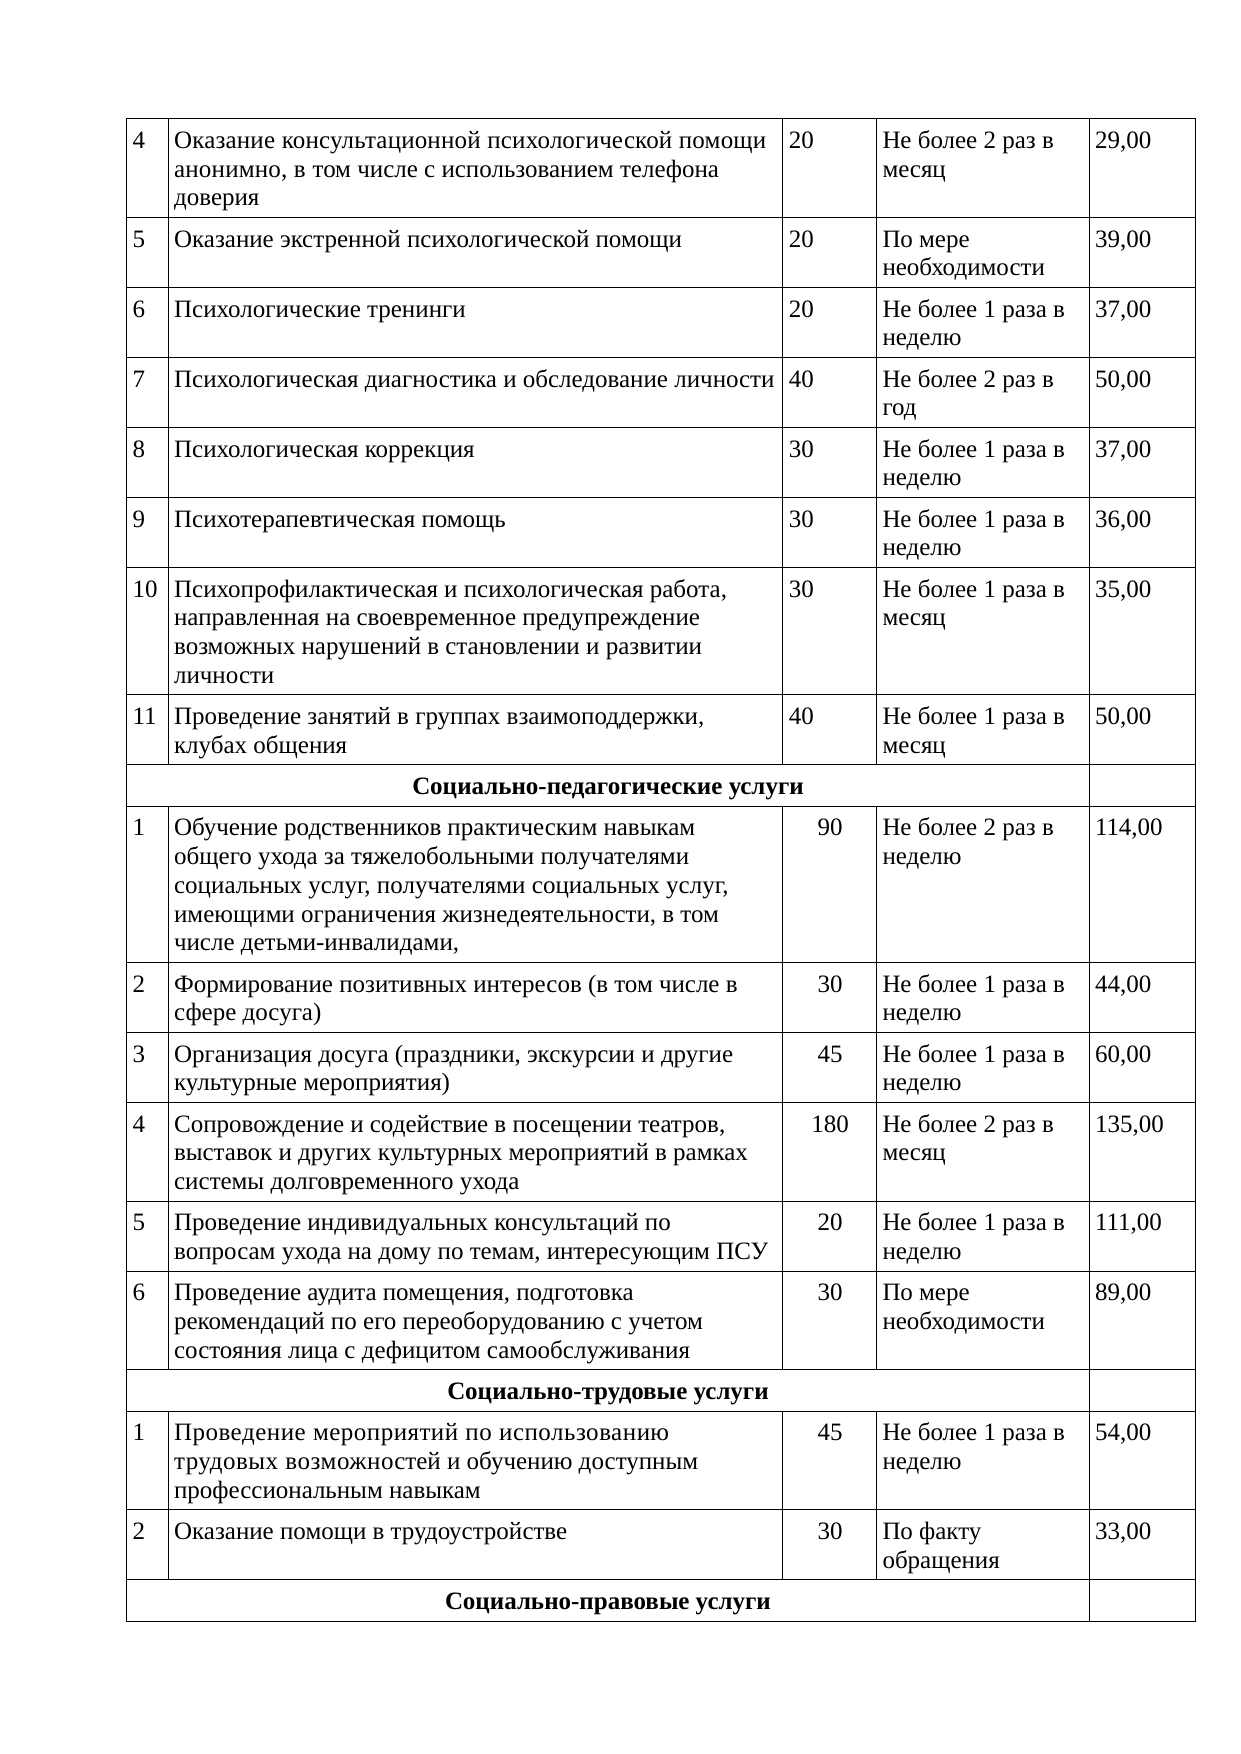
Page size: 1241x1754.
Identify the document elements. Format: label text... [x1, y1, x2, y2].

table_cell 89,00 [1090, 1272, 1195, 1369]
table_cell Не более 2 раз в год [877, 358, 1089, 427]
table_cell 50,00 [1090, 358, 1195, 427]
table_cell [1090, 1580, 1195, 1621]
table_cell Обучение родственников практическим навыкам общего ухода за тяжелобольными получателями социальных услуг, получателями социальных услуг, имеющими ограничения жизнедеятельности, в том числе детьми-инвалидами, [169, 807, 782, 962]
table_cell Социально-трудовые услуги [127, 1370, 1089, 1411]
table_cell Не более 2 раз в месяц [877, 119, 1089, 217]
table_cell 135,00 [1090, 1103, 1195, 1201]
table_cell Не более 2 раз в месяц [877, 1103, 1089, 1201]
table_cell Психологические тренинги [169, 288, 782, 357]
table_cell Не более 1 раза в месяц [877, 695, 1089, 764]
table_cell 114,00 [1090, 807, 1195, 962]
table_cell 20 [783, 1202, 876, 1271]
table_cell 6 [127, 1272, 168, 1369]
table_cell 30 [783, 1272, 876, 1369]
table_cell 37,00 [1090, 288, 1195, 357]
table_cell Психотерапевтическая помощь [169, 498, 782, 567]
table_cell Не более 1 раза в неделю [877, 1412, 1089, 1509]
table_cell 10 [127, 568, 168, 694]
table_cell 20 [783, 218, 876, 287]
table_cell 35,00 [1090, 568, 1195, 694]
table_cell 11 [127, 695, 168, 764]
table_cell 45 [783, 1033, 876, 1102]
table_cell Не более 1 раза в неделю [877, 288, 1089, 357]
table_cell 90 [783, 807, 876, 962]
table_cell Психологическая коррекция [169, 428, 782, 497]
table_cell 54,00 [1090, 1412, 1195, 1509]
table_cell 44,00 [1090, 963, 1195, 1032]
table_cell 8 [127, 428, 168, 497]
table_cell 29,00 [1090, 119, 1195, 217]
table_cell 36,00 [1090, 498, 1195, 567]
table_cell Не более 2 раз в неделю [877, 807, 1089, 962]
table_cell 40 [783, 358, 876, 427]
table_cell 180 [783, 1103, 876, 1201]
table_cell 30 [783, 498, 876, 567]
table_cell Оказание консультационной психологической помощи анонимно, в том числе с использованием телефона доверия [169, 119, 782, 217]
table_cell 30 [783, 428, 876, 497]
table_cell Оказание помощи в трудоустройстве [169, 1510, 782, 1579]
table_cell 1 [127, 1412, 168, 1509]
table_cell 4 [127, 1103, 168, 1201]
table_cell Проведение аудита помещения, подготовка рекомендаций по его переоборудованию с учетом состояния лица с дефицитом самообслуживания [169, 1272, 782, 1369]
table_cell 30 [783, 963, 876, 1032]
table_cell Не более 1 раза в неделю [877, 498, 1089, 567]
table_cell 60,00 [1090, 1033, 1195, 1102]
table_cell По мере необходимости [877, 1272, 1089, 1369]
table_cell 5 [127, 1202, 168, 1271]
table_cell Проведение индивидуальных консультаций по вопросам ухода на дому по темам, интересующим ПСУ [169, 1202, 782, 1271]
table_cell 39,00 [1090, 218, 1195, 287]
table_cell 30 [783, 1510, 876, 1579]
table_cell Не более 1 раза в неделю [877, 963, 1089, 1032]
table_cell 4 [127, 119, 168, 217]
table_cell Психологическая диагностика и обследование личности [169, 358, 782, 427]
table_cell 20 [783, 288, 876, 357]
table_cell По мере необходимости [877, 218, 1089, 287]
table_cell Проведение занятий в группах взаимоподдержки, клубах общения [169, 695, 782, 764]
table_cell 20 [783, 119, 876, 217]
table_cell Не более 1 раза в неделю [877, 1202, 1089, 1271]
table_cell 9 [127, 498, 168, 567]
table_cell 7 [127, 358, 168, 427]
table_cell 45 [783, 1412, 876, 1509]
table_cell Социально-правовые услуги [127, 1580, 1089, 1621]
table_cell 2 [127, 963, 168, 1032]
table_cell Формирование позитивных интересов (в том числе в сфере досуга) [169, 963, 782, 1032]
table_cell Не более 1 раза в неделю [877, 1033, 1089, 1102]
table_cell По факту обращения [877, 1510, 1089, 1579]
table_cell Социально-педагогические услуги [127, 765, 1089, 806]
table_cell Не более 1 раза в месяц [877, 568, 1089, 694]
table_cell 37,00 [1090, 428, 1195, 497]
table_cell 1 [127, 807, 168, 962]
table_cell [1090, 765, 1195, 806]
table_cell [1090, 1370, 1195, 1411]
table_cell 30 [783, 568, 876, 694]
table_cell 50,00 [1090, 695, 1195, 764]
table_cell 5 [127, 218, 168, 287]
table_cell Проведение мероприятий по использованию трудовых возможностей и обучению доступным профессиональным навыкам [169, 1412, 782, 1509]
table_cell Оказание экстренной психологической помощи [169, 218, 782, 287]
table_cell 33,00 [1090, 1510, 1195, 1579]
table_cell Не более 1 раза в неделю [877, 428, 1089, 497]
table_cell Организация досуга (праздники, экскурсии и другие культурные мероприятия) [169, 1033, 782, 1102]
table_cell 40 [783, 695, 876, 764]
table_cell 2 [127, 1510, 168, 1579]
table_cell 111,00 [1090, 1202, 1195, 1271]
table_cell 6 [127, 288, 168, 357]
table_cell 3 [127, 1033, 168, 1102]
table_cell Сопровождение и содействие в посещении театров, выставок и других культурных мероприятий в рамках системы долговременного ухода [169, 1103, 782, 1201]
table_cell Психопрофилактическая и психологическая работа, направленная на своевременное предупреждение возможных нарушений в становлении и развитии личности [169, 568, 782, 694]
